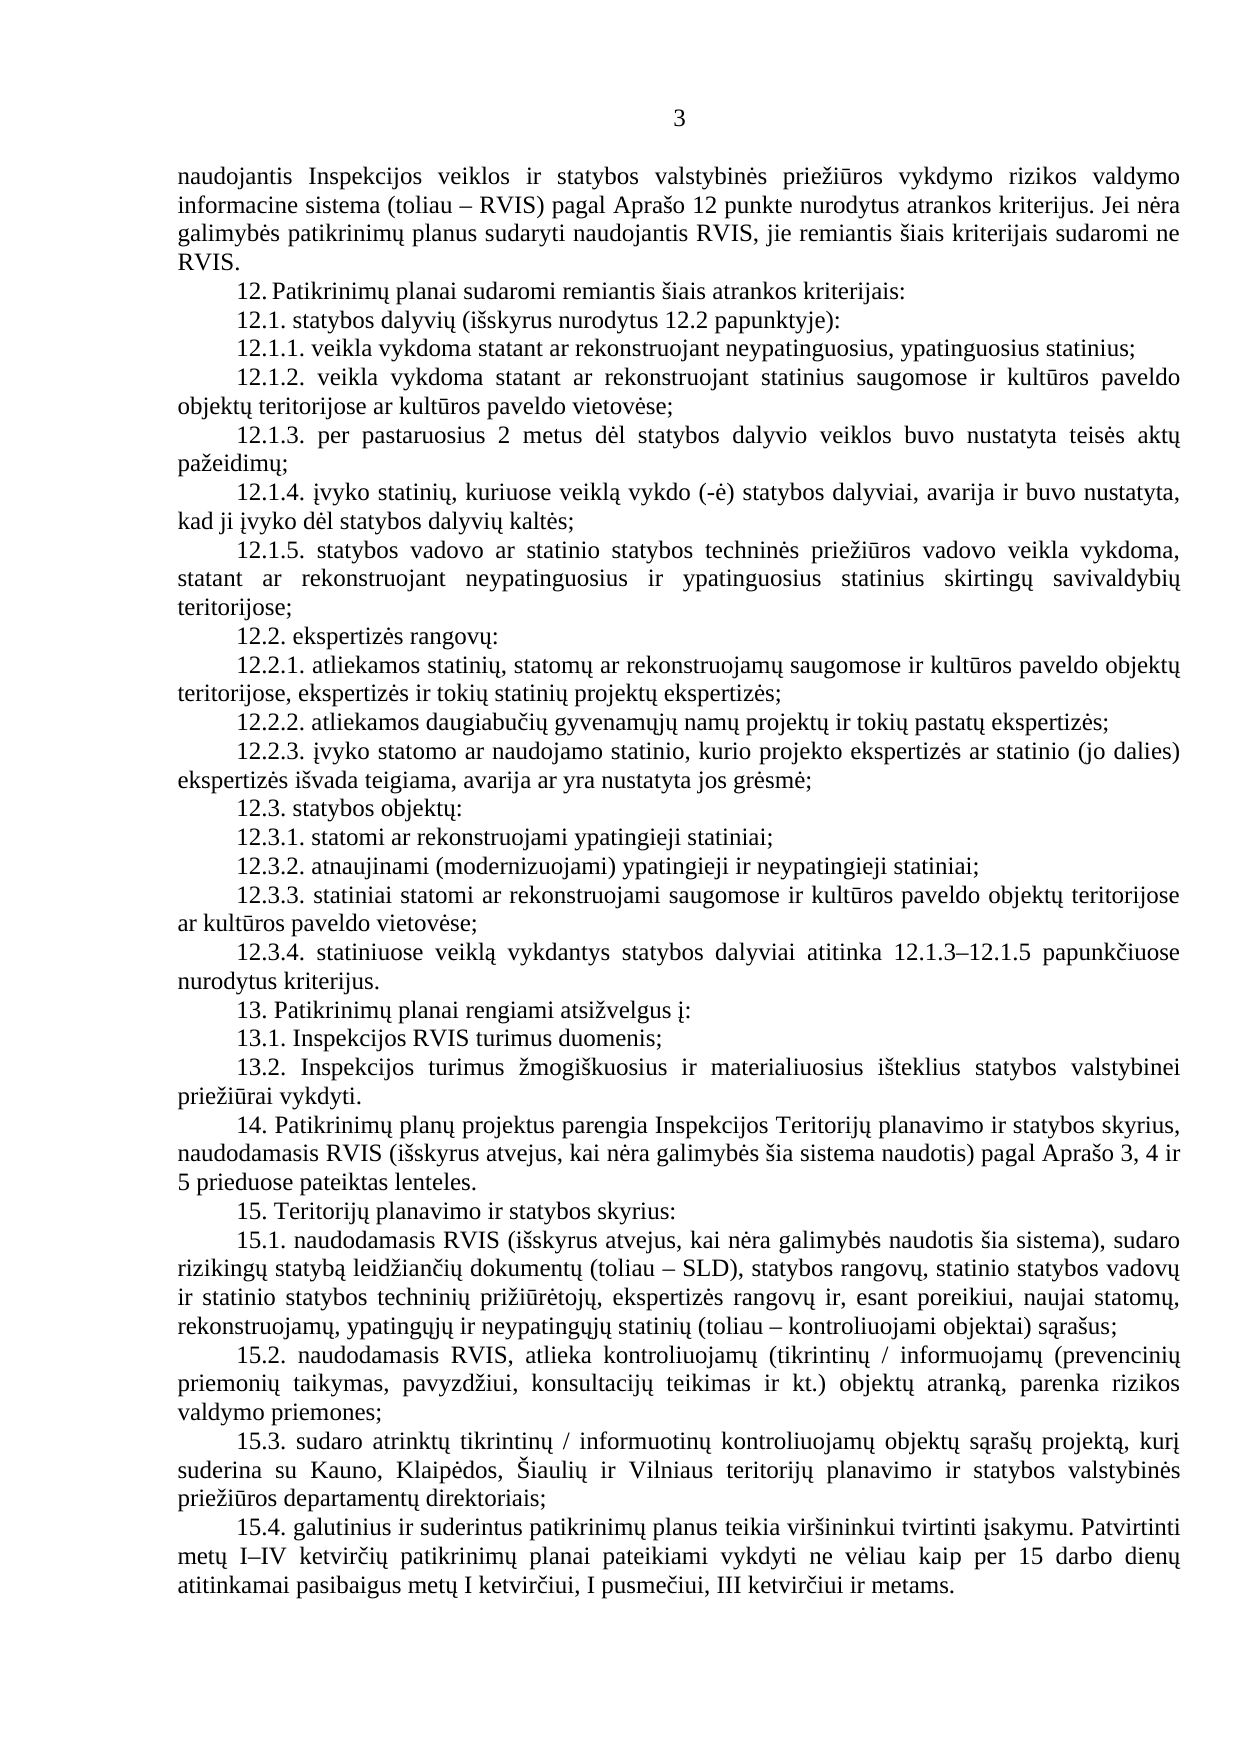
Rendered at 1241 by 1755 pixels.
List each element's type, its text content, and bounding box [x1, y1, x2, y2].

text 14. Patikrinimų planų projektus parengia Inspekcijos Teritorijų planavimo ir statybos skyrius, naudodamasis RVIS (išskyrus atvejus, kai nėra galimybės šia sistema naudotis) pagal Aprašo 3, 4 ir 5 prieduose pateiktas lenteles. [177, 1110, 1181, 1196]
text 12.1. statybos dalyvių (išskyrus nurodytus 12.2 papunktyje): [177, 305, 1181, 333]
text 12.1.5. statybos vadovo ar statinio statybos techninės priežiūros vadovo veikla vykdoma, statant ar rekonstruojant neypatinguosius ir ypatinguosius statinius skirtingų savivaldybių teritorijose; [177, 535, 1181, 621]
text 12.3. statybos objektų: [177, 793, 1181, 822]
text 12.2.1. atliekamos statinių, statomų ar rekonstruojamų saugomose ir kultūros paveldo objektų teritorijose, ekspertizės ir tokių statinių projektų ekspertizės; [177, 650, 1181, 707]
text naudojantis Inspekcijos veiklos ir statybos valstybinės priežiūros vykdymo rizikos valdymo informacine sistema (toliau – RVIS) pagal Aprašo 12 punkte nurodytus atrankos kriterijus. Jei nėra galimybės patikrinimų planus sudaryti naudojantis RVIS, jie remiantis šiais kriterijais sudaromi ne RVIS. [177, 161, 1181, 276]
text 15.4. galutinius ir suderintus patikrinimų planus teikia viršininkui tvirtinti įsakymu. Patvirtinti metų I–IV ketvirčių patikrinimų planai pateikiami vykdyti ne vėliau kaip per 15 darbo dienų atitinkamai pasibaigus metų I ketvirčiui, I pusmečiui, III ketvirčiui ir metams. [177, 1512, 1181, 1598]
text 15.2. naudodamasis RVIS, atlieka kontroliuojamų (tikrintinų / informuojamų (prevencinių priemonių taikymas, pavyzdžiui, konsultacijų teikimas ir kt.) objektų atranką, parenka rizikos valdymo priemones; [177, 1340, 1181, 1426]
text 12.2. ekspertizės rangovų: [177, 621, 1181, 650]
text 13. Patikrinimų planai rengiami atsižvelgus į: [177, 995, 1181, 1023]
text 12.1.4. įvyko statinių, kuriuose veiklą vykdo (-ė) statybos dalyviai, avarija ir buvo nustatyta, kad ji įvyko dėl statybos dalyvių kaltės; [177, 477, 1181, 535]
text 13.2. Inspekcijos turimus žmogiškuosius ir materialiuosius išteklius statybos valstybinei priežiūrai vykdyti. [177, 1052, 1181, 1110]
text 15. Teritorijų planavimo ir statybos skyrius: [177, 1196, 1181, 1225]
text 13.1. Inspekcijos RVIS turimus duomenis; [177, 1023, 1181, 1052]
text 15.1. naudodamasis RVIS (išskyrus atvejus, kai nėra galimybės naudotis šia sistema), sudaro rizikingų statybą leidžiančių dokumentų (toliau – SLD), statybos rangovų, statinio statybos vadovų ir statinio statybos techninių prižiūrėtojų, ekspertizės rangovų ir, esant poreikiui, naujai statomų, rekonstruojamų, ypatingųjų ir neypatingųjų statinių (toliau – kontroliuojami objektai) sąrašus; [177, 1225, 1181, 1340]
text 12.1.2. veikla vykdoma statant ar rekonstruojant statinius saugomose ir kultūros paveldo objektų teritorijose ar kultūros paveldo vietovėse; [177, 362, 1181, 420]
text 12.3.4. statiniuose veiklą vykdantys statybos dalyviai atitinka 12.1.3–12.1.5 papunkčiuose nurodytus kriterijus. [177, 937, 1181, 995]
text 12.2.3. įvyko statomo ar naudojamo statinio, kurio projekto ekspertizės ar statinio (jo dalies) ekspertizės išvada teigiama, avarija ar yra nustatyta jos grėsmė; [177, 736, 1181, 793]
text 12.2.2. atliekamos daugiabučių gyvenamųjų namų projektų ir tokių pastatų ekspertizės; [177, 707, 1181, 736]
text 15.3. sudaro atrinktų tikrintinų / informuotinų kontroliuojamų objektų sąrašų projektą, kurį suderina su Kauno, Klaipėdos, Šiaulių ir Vilniaus teritorijų planavimo ir statybos valstybinės priežiūros departamentų direktoriais; [177, 1426, 1181, 1512]
text 12.1.3. per pastaruosius 2 metus dėl statybos dalyvio veiklos buvo nustatyta teisės aktų pažeidimų; [177, 420, 1181, 477]
text 12.3.3. statiniai statomi ar rekonstruojami saugomose ir kultūros paveldo objektų teritorijose ar kultūros paveldo vietovėse; [177, 880, 1181, 937]
text 12.1.1. veikla vykdoma statant ar rekonstruojant neypatinguosius, ypatinguosius statinius; [177, 333, 1181, 362]
text 12.3.1. statomi ar rekonstruojami ypatingieji statiniai; [177, 822, 1181, 851]
text 12. Patikrinimų planai sudaromi remiantis šiais atrankos kriterijais: [177, 276, 1181, 305]
text 12.3.2. atnaujinami (modernizuojami) ypatingieji ir neypatingieji statiniai; [177, 851, 1181, 880]
